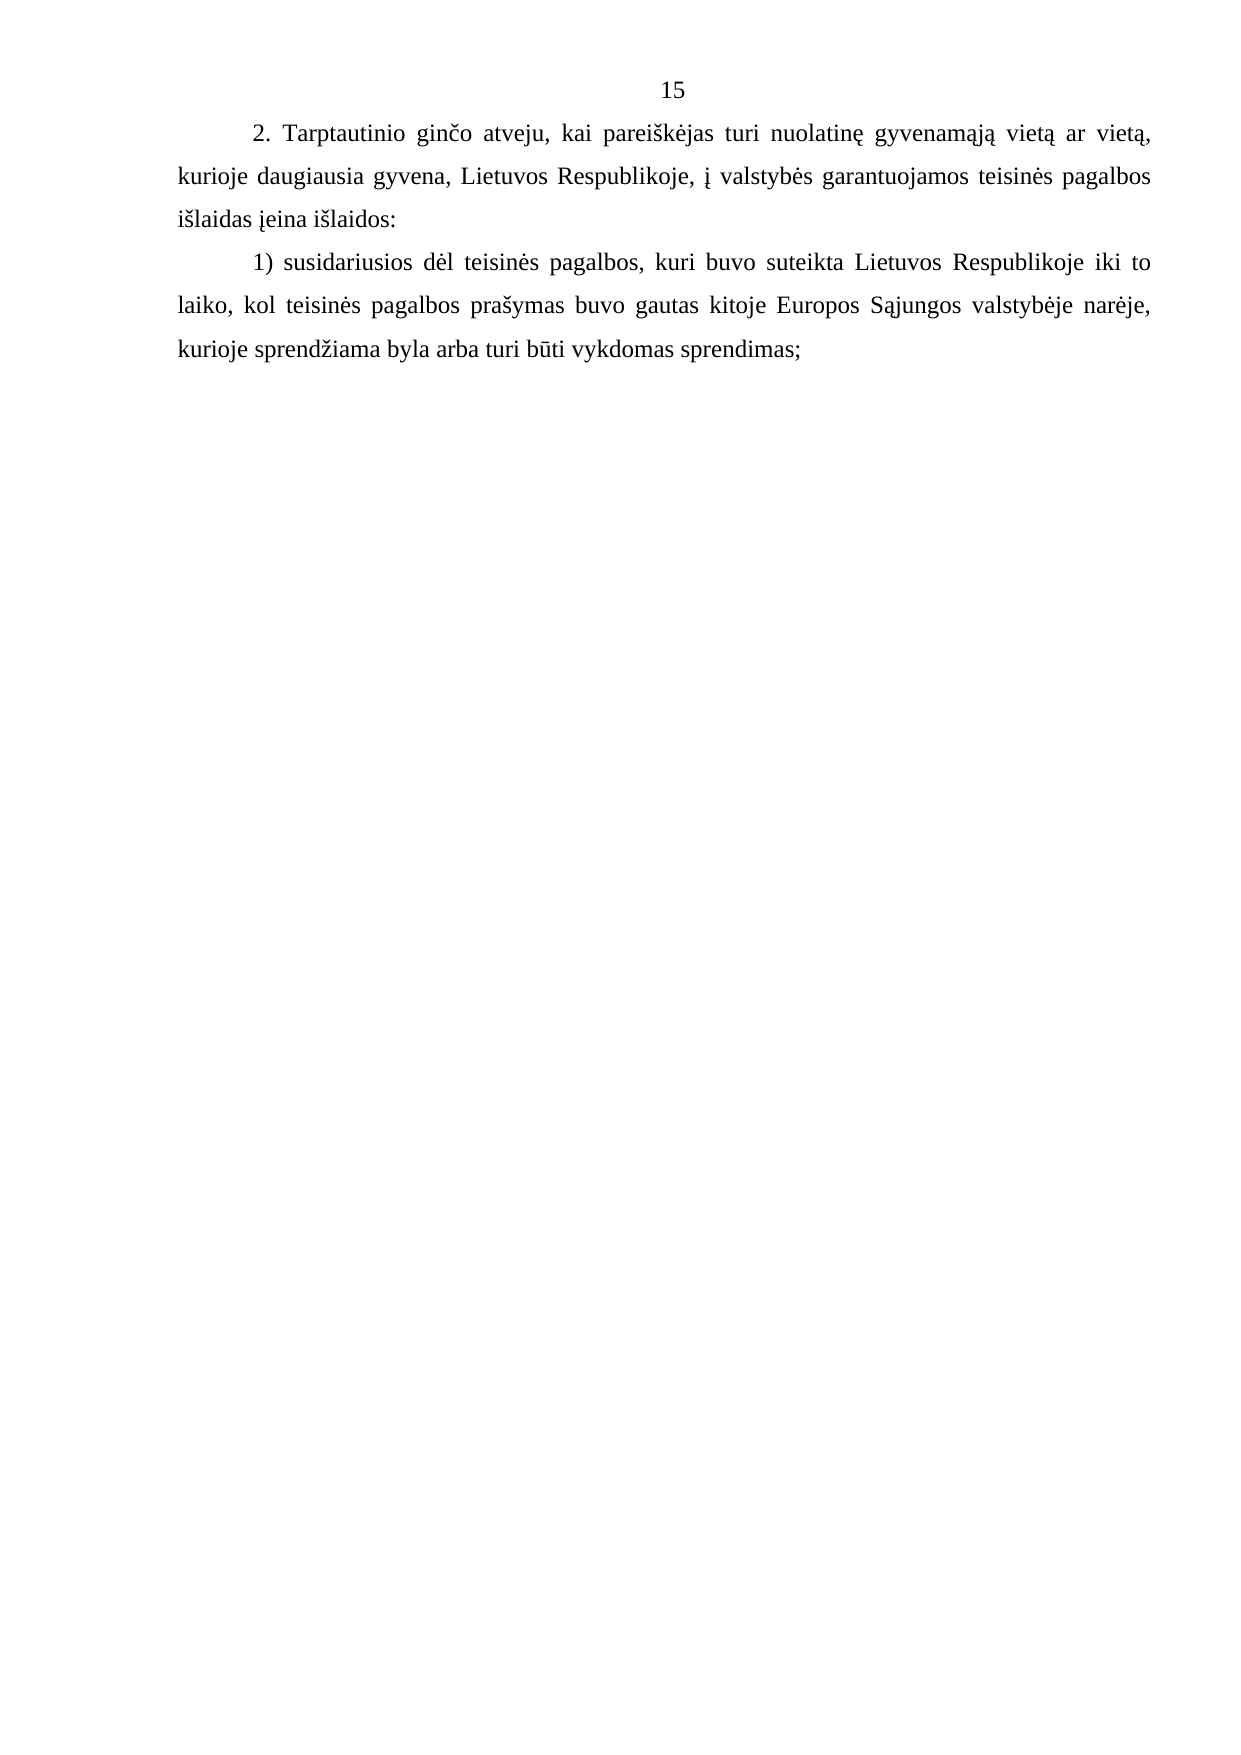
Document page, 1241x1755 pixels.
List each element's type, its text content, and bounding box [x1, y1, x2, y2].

text 2. Tarptautinio ginčo atveju, kai pareiškėjas turi nuolatinę gyvenamąją vietą ar vietą, kurioje daugiausia gyvena, Lietuvos Respublikoje, į valstybės garantuojamos teisinės pagalbos išlaidas įeina išlaidos: [177, 118, 1152, 233]
text 1) susidariusios dėl teisinės pagalbos, kuri buvo suteikta Lietuvos Respublikoje iki to laiko, kol teisinės pagalbos prašymas buvo gautas kitoje Europos Sąjungos valstybėje narėje, kurioje sprendžiama byla arba turi būti vykdomas sprendimas; [177, 247, 1152, 362]
